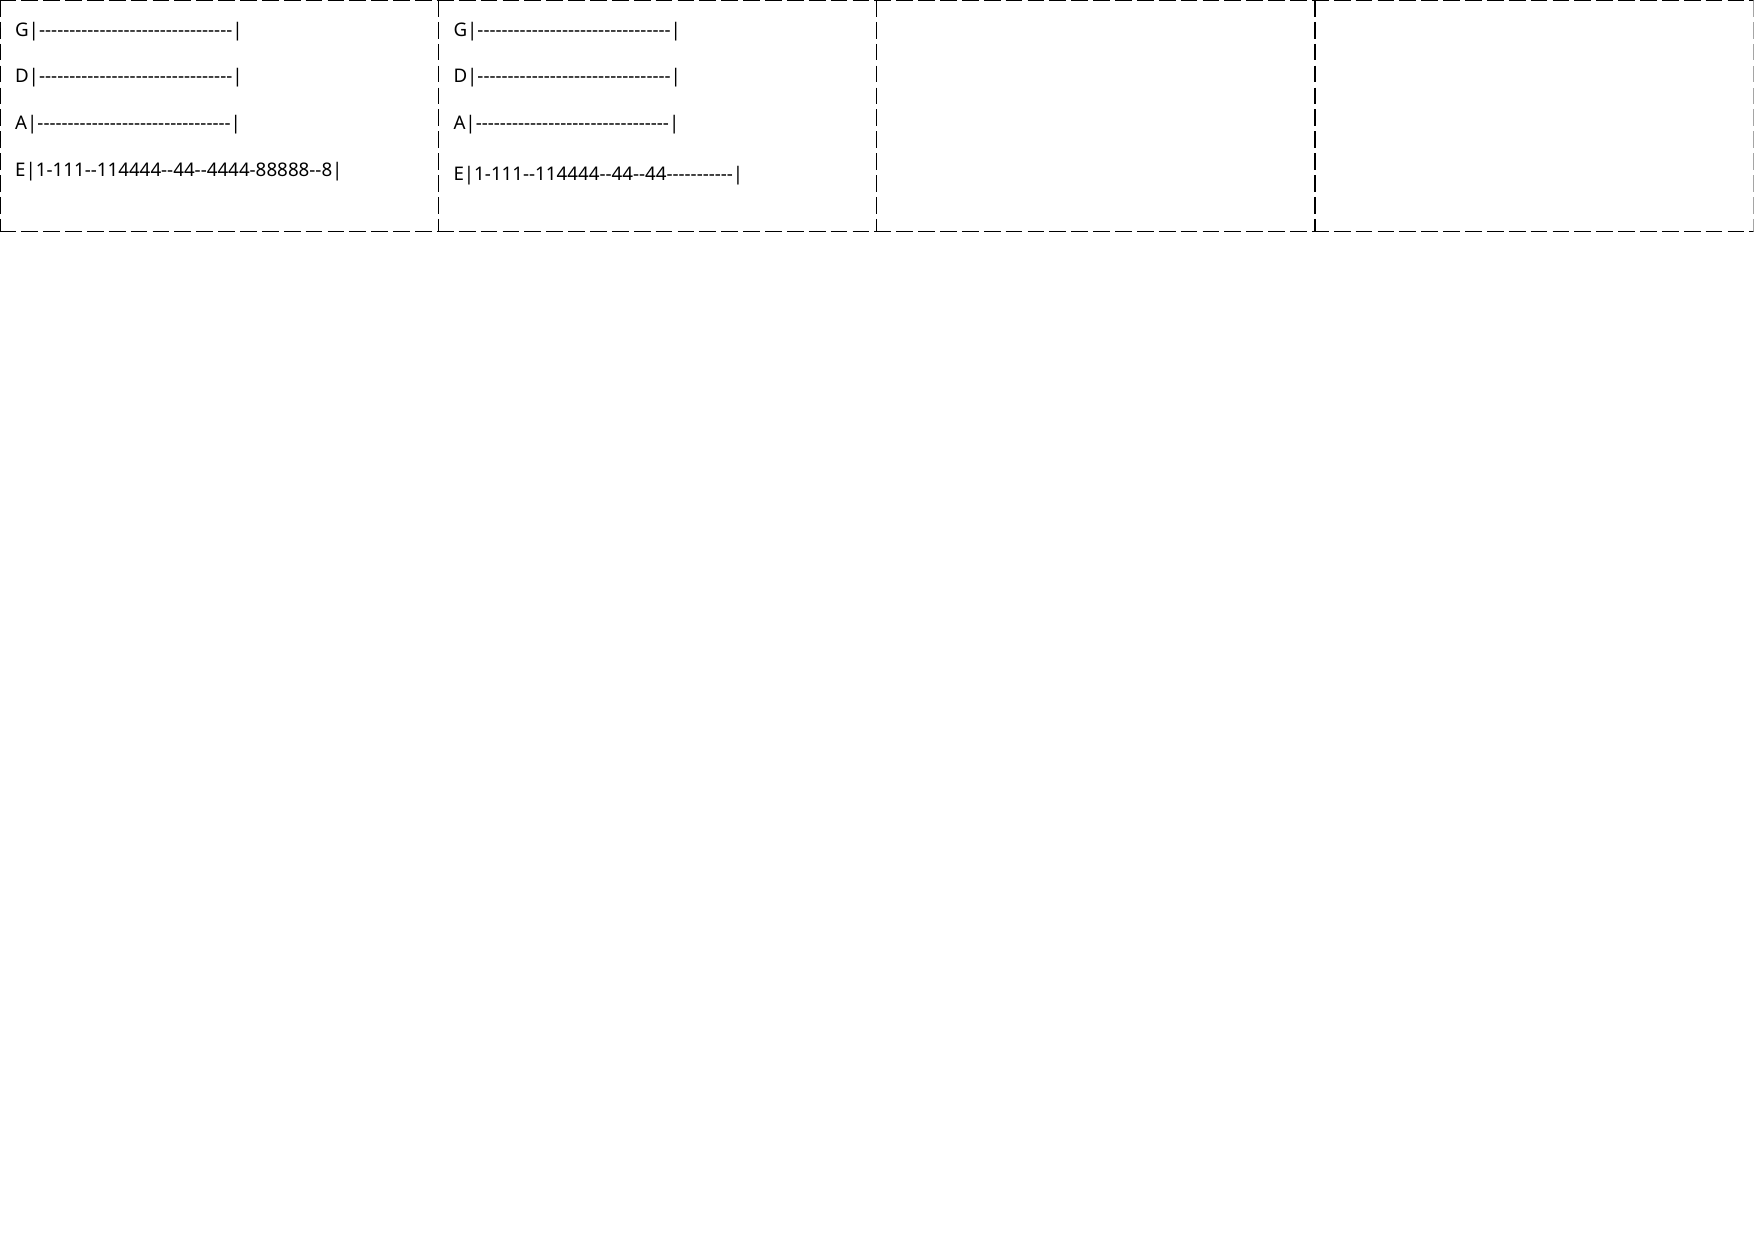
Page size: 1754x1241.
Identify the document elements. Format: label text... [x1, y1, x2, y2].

table_cell G|--------------------------------| D|--------------------------------| A|--------------------------------| E|1-111--114444--44--4444-88888--8| [0, 0, 438, 231]
table_cell G|--------------------------------| D|--------------------------------| A|--------------------------------| E|1-111--114444--44--44-----------| [438, 0, 877, 231]
table_cell [1315, 0, 1753, 231]
table_cell [877, 0, 1315, 231]
